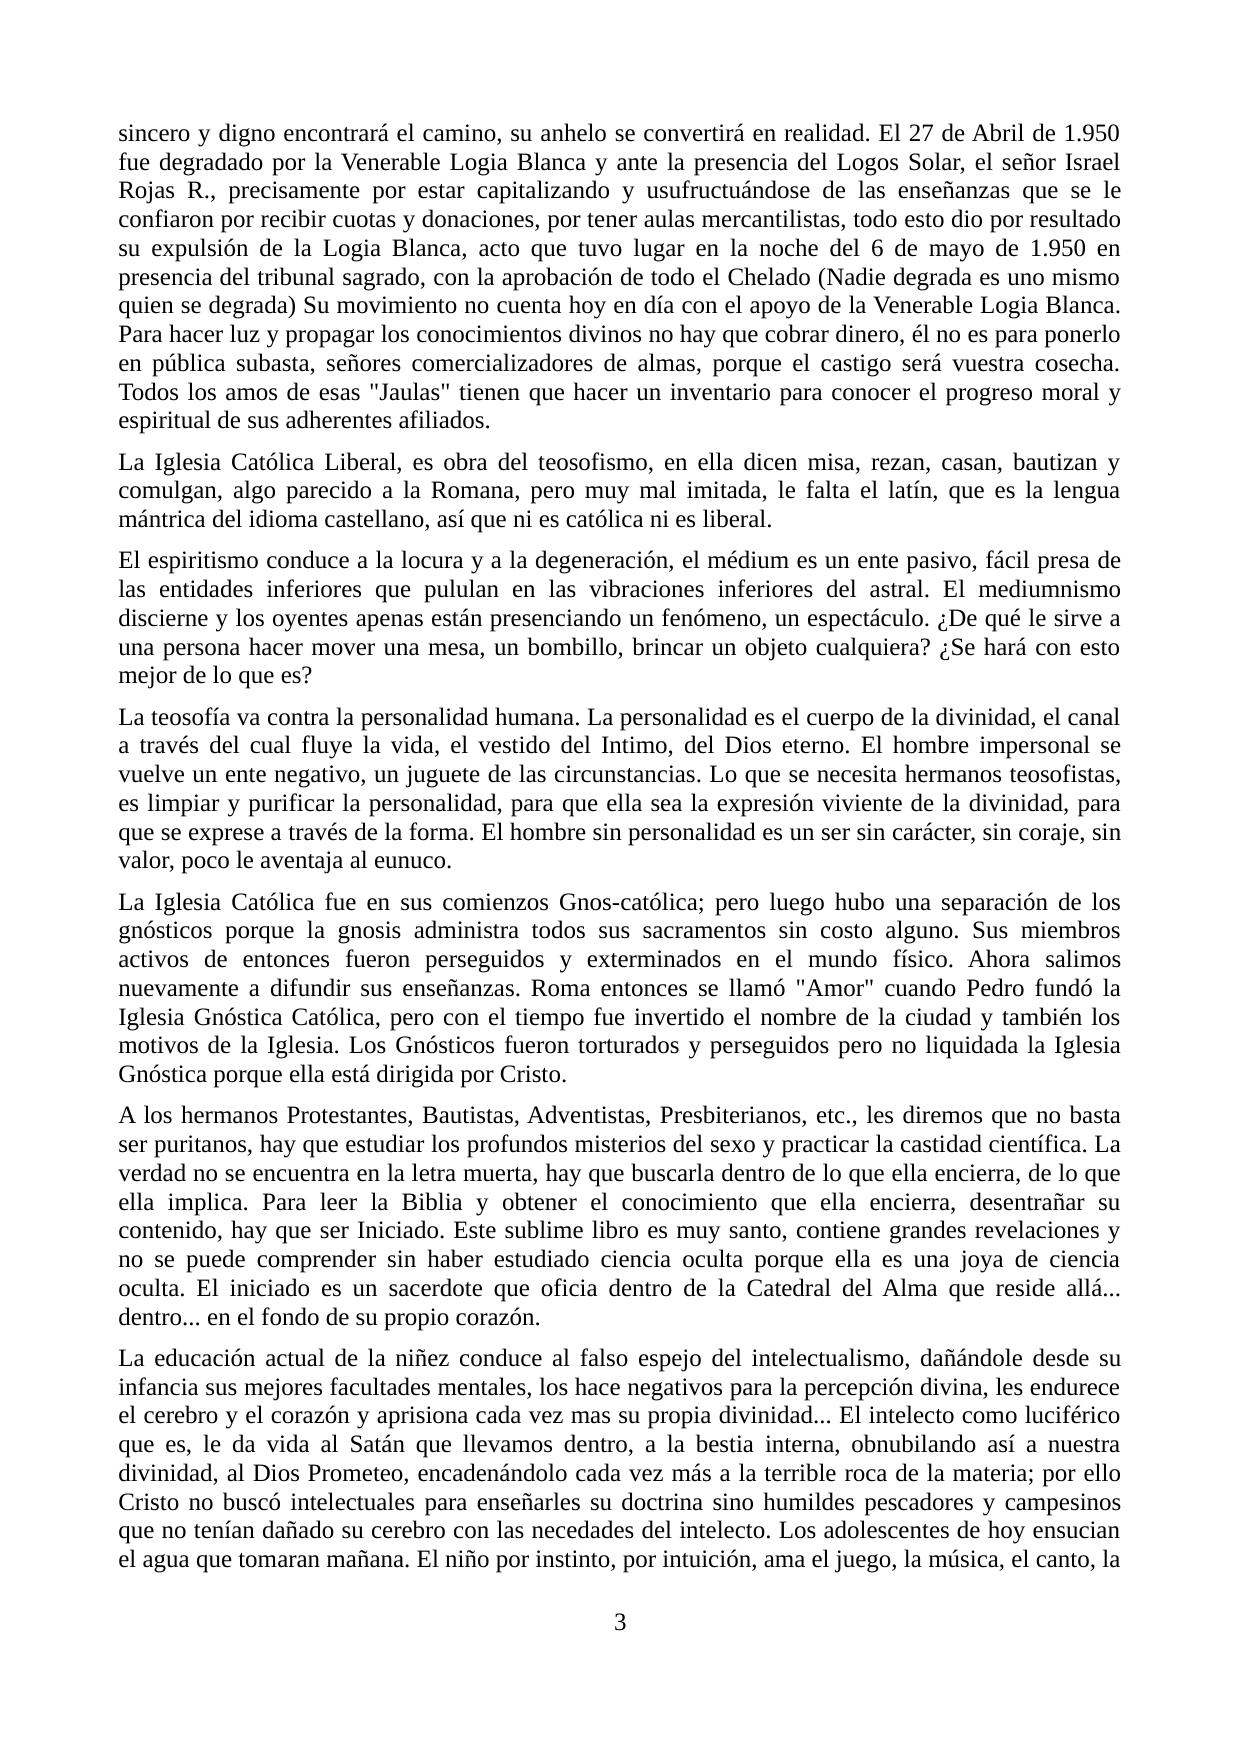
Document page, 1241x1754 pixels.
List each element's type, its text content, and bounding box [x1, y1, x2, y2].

text La Iglesia Católica fue en sus comienzos Gnos-católica; pero luego hubo una separación de los gnósticos porque la gnosis administra todos sus sacramentos sin costo alguno. Sus miembros activos de entonces fueron perseguidos y exterminados en el mundo físico. Ahora salimos nuevamente a difundir sus enseñanzas. Roma entonces se llamó "Amor" cuando Pedro fundó la Iglesia Gnóstica Católica, pero con el tiempo fue invertido el nombre de la ciudad y también los motivos de la Iglesia. Los Gnósticos fueron torturados y perseguidos pero no liquidada la Iglesia Gnóstica porque ella está dirigida por Cristo. [118, 887, 1122, 1088]
text A los hermanos Protestantes, Bautistas, Adventistas, Presbiterianos, etc., les diremos que no basta ser puritanos, hay que estudiar los profundos misterios del sexo y practicar la castidad científica. La verdad no se encuentra en la letra muerta, hay que buscarla dentro de lo que ella encierra, de lo que ella implica. Para leer la Biblia y obtener el conocimiento que ella encierra, desentrañar su contenido, hay que ser Iniciado. Este sublime libro es muy santo, contiene grandes revelaciones y no se puede comprender sin haber estudiado ciencia oculta porque ella es una joya de ciencia oculta. El iniciado es un sacerdote que oficia dentro de la Catedral del Alma que reside allá... dentro... en el fondo de su propio corazón. [118, 1101, 1122, 1331]
text La teosofía va contra la personalidad humana. La personalidad es el cuerpo de la divinidad, el canal a través del cual fluye la vida, el vestido del Intimo, del Dios eterno. El hombre impersonal se vuelve un ente negativo, un juguete de las circunstancias. Lo que se necesita hermanos teosofistas, es limpiar y purificar la personalidad, para que ella sea la expresión viviente de la divinidad, para que se exprese a través de la forma. El hombre sin personalidad es un ser sin carácter, sin coraje, sin valor, poco le aventaja al eunuco. [118, 702, 1122, 874]
text La Iglesia Católica Liberal, es obra del teosofismo, en ella dicen misa, rezan, casan, bautizan y comulgan, algo parecido a la Romana, pero muy mal imitada, le falta el latín, que es la lengua mántrica del idioma castellano, así que ni es católica ni es liberal. [118, 447, 1122, 533]
text La educación actual de la niñez conduce al falso espejo del intelectualismo, dañándole desde su infancia sus mejores facultades mentales, los hace negativos para la percepción divina, les endurece el cerebro y el corazón y aprisiona cada vez mas su propia divinidad... El intelecto como luciférico que es, le da vida al Satán que llevamos dentro, a la bestia interna, obnubilando así a nuestra divinidad, al Dios Prometeo, encadenándolo cada vez más a la terrible roca de la materia; por ello Cristo no buscó intelectuales para enseñarles su doctrina sino humildes pescadores y campesinos que no tenían dañado su cerebro con las necedades del intelecto. Los adolescentes de hoy ensucian el agua que tomaran mañana. El niño por instinto, por intuición, ama el juego, la música, el canto, la [118, 1343, 1122, 1573]
text sincero y digno encontrará el camino, su anhelo se convertirá en realidad. El 27 de Abril de 1.950 fue degradado por la Venerable Logia Blanca y ante la presencia del Logos Solar, el señor Israel Rojas R., precisamente por estar capitalizando y usufructuándose de las enseñanzas que se le confiaron por recibir cuotas y donaciones, por tener aulas mercantilistas, todo esto dio por resultado su expulsión de la Logia Blanca, acto que tuvo lugar en la noche del 6 de mayo de 1.950 en presencia del tribunal sagrado, con la aprobación de todo el Chelado (Nadie degrada es uno mismo quien se degrada) Su movimiento no cuenta hoy en día con el apoyo de la Venerable Logia Blanca. Para hacer luz y propagar los conocimientos divinos no hay que cobrar dinero, él no es para ponerlo en pública subasta, señores comercializadores de almas, porque el castigo será vuestra cosecha. Todos los amos de esas "Jaulas" tienen que hacer un inventario para conocer el progreso moral y espiritual de sus adherentes afiliados. [118, 118, 1122, 434]
text El espiritismo conduce a la locura y a la degeneración, el médium es un ente pasivo, fácil presa de las entidades inferiores que pululan en las vibraciones inferiores del astral. El mediumnismo discierne y los oyentes apenas están presenciando un fenómeno, un espectáculo. ¿De qué le sirve a una persona hacer mover una mesa, un bombillo, brincar un objeto cualquiera? ¿Se hará con esto mejor de lo que es? [118, 546, 1122, 689]
